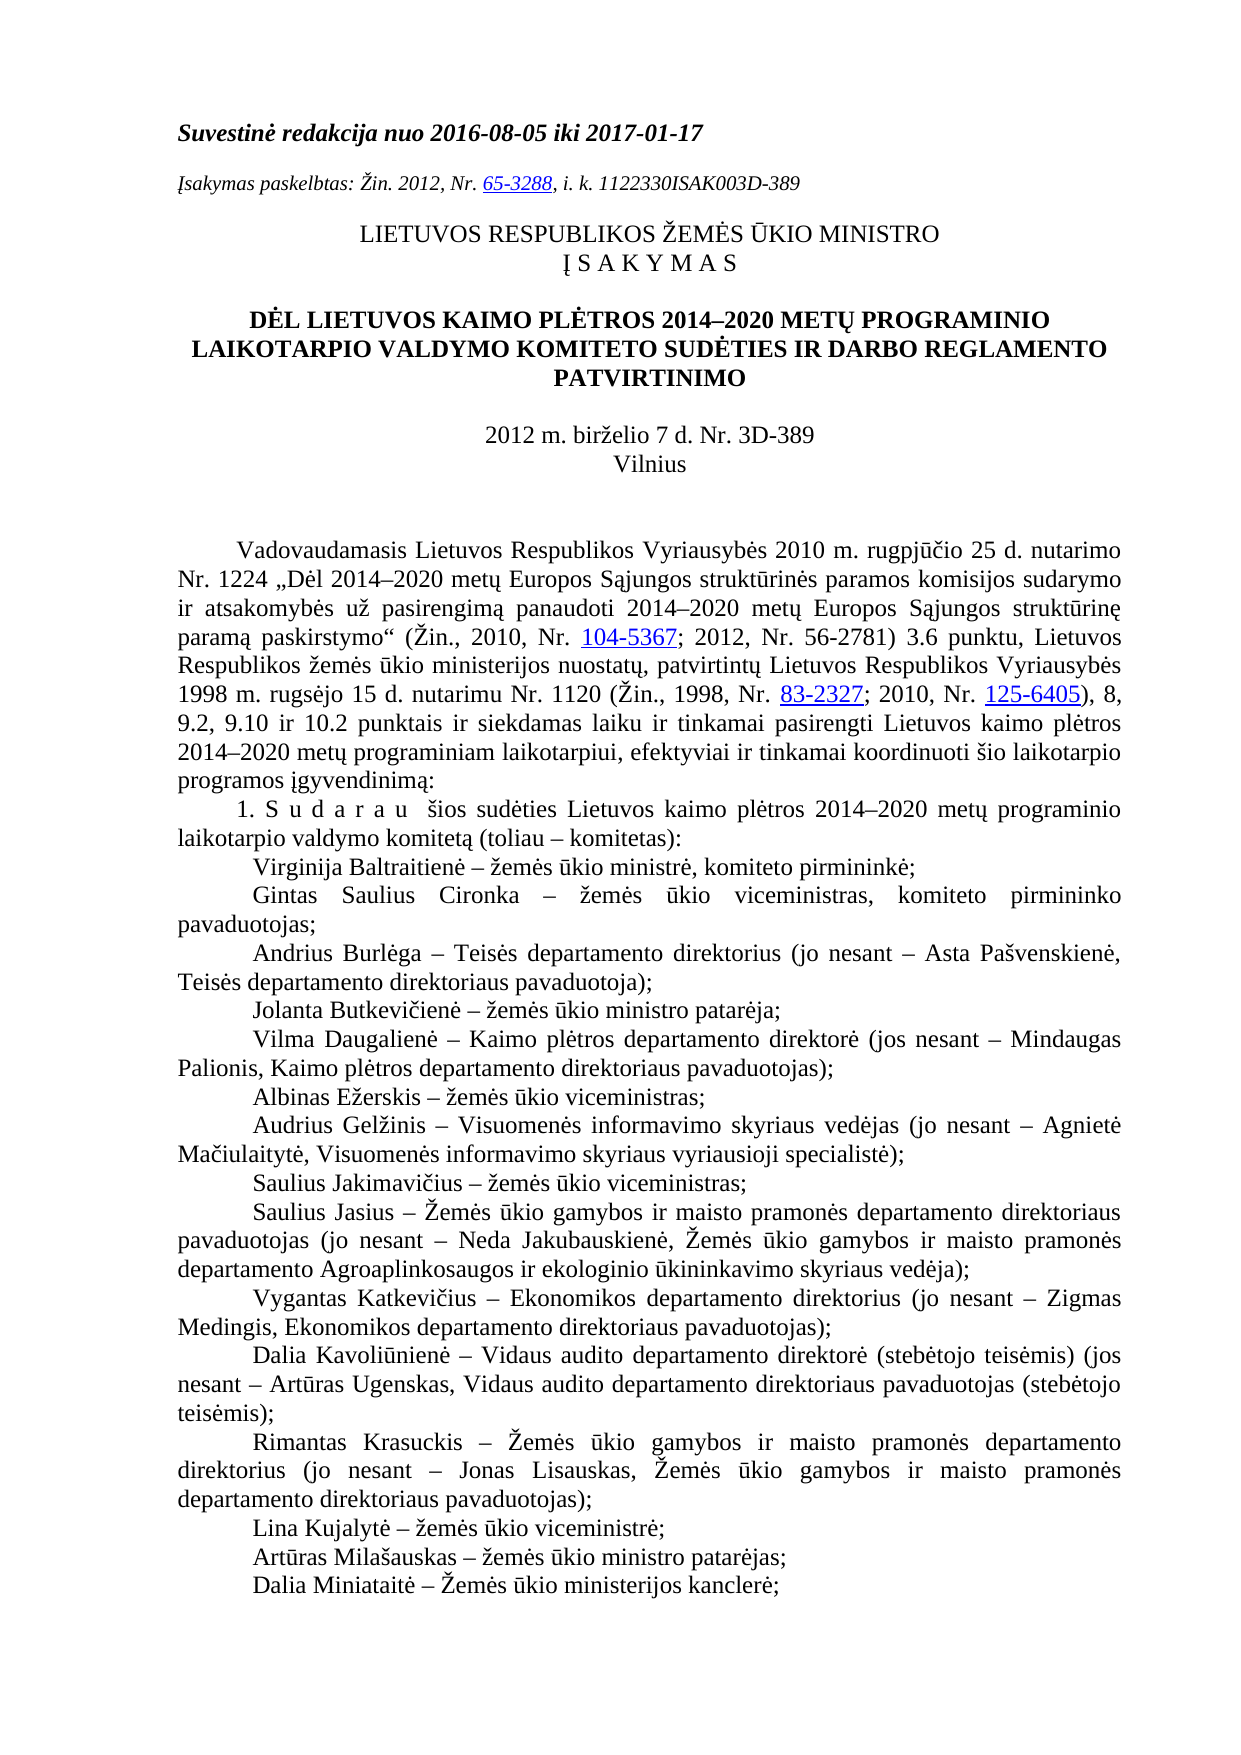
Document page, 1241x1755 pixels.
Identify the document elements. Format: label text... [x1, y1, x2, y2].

text DĖL LIETUVOS KAIMO PLĖTROS 2014–2020 METŲ PROGRAMINIO LAIKOTARPIO VALDYMO KOMITETO SUDĖTIES IR DARBO REGLAMENTO PATVIRTINIMO [177, 305, 1122, 392]
text Saulius Jakimavičius – žemės ūkio viceministras; [177, 1168, 1122, 1197]
text Artūras Milašauskas – žemės ūkio ministro patarėjas; [177, 1542, 1122, 1570]
text Audrius Gelžinis – Visuomenės informavimo skyriaus vedėjas (jo nesant – Agnietė Mačiulaitytė, Visuomenės informavimo skyriaus vyriausioji specialistė); [177, 1110, 1122, 1168]
text LIETUVOS RESPUBLIKOS ŽEMĖS ŪKIO MINISTRO [177, 219, 1122, 248]
text Suvestinė redakcija nuo 2016-08-05 iki 2017-01-17 [177, 118, 1122, 147]
text Vilnius [177, 449, 1122, 478]
text Lina Kujalytė – žemės ūkio viceministrė; [177, 1513, 1122, 1542]
text Vadovaudamasis Lietuvos Respublikos Vyriausybės 2010 m. rugpjūčio 25 d. nutarimo Nr. 1224 „Dėl 2014–2020 metų Europos Sąjungos struktūrinės paramos komisijos sudarymo ir atsakomybės už pasirengimą panaudoti 2014–2020 metų Europos Sąjungos struktūrinę paramą paskirstymo“ (Žin., 2010, Nr. 104-5367; 2012, Nr. 56-2781) 3.6 punktu, Lietuvos Respublikos žemės ūkio ministerijos nuostatų, patvirtintų Lietuvos Respublikos Vyriausybės 1998 m. rugsėjo 15 d. nutarimu Nr. 1120 (Žin., 1998, Nr. 83-2327; 2010, Nr. 125-6405), 8, 9.2, 9.10 ir 10.2 punktais ir siekdamas laiku ir tinkamai pasirengti Lietuvos kaimo plėtros 2014–2020 metų programiniam laikotarpiui, efektyviai ir tinkamai koordinuoti šio laikotarpio programos įgyvendinimą: [177, 535, 1122, 794]
text Saulius Jasius – Žemės ūkio gamybos ir maisto pramonės departamento direktoriaus pavaduotojas (jo nesant – Neda Jakubauskienė, Žemės ūkio gamybos ir maisto pramonės departamento Agroaplinkosaugos ir ekologinio ūkininkavimo skyriaus vedėja); [177, 1197, 1122, 1283]
text Albinas Ežerskis – žemės ūkio viceministras; [177, 1082, 1122, 1110]
text Virginija Baltraitienė – žemės ūkio ministrė, komiteto pirmininkė; [177, 852, 1122, 880]
text Įsakymas paskelbtas: Žin. 2012, Nr. 65-3288, i. k. 1122330ISAK003D-389 [177, 171, 1122, 195]
text 1. S u d a r a u šios sudėties Lietuvos kaimo plėtros 2014–2020 metų programinio laikotarpio valdymo komitetą (toliau – komitetas): [177, 794, 1122, 852]
text Dalia Kavoliūnienė – Vidaus audito departamento direktorė (stebėtojo teisėmis) (jos nesant – Artūras Ugenskas, Vidaus audito departamento direktoriaus pavaduotojas (stebėtojo teisėmis); [177, 1340, 1122, 1427]
text Jolanta Butkevičienė – žemės ūkio ministro patarėja; [177, 995, 1122, 1024]
text 2012 m. birželio 7 d. Nr. 3D-389 [177, 420, 1122, 449]
text Rimantas Krasuckis – Žemės ūkio gamybos ir maisto pramonės departamento direktorius (jo nesant – Jonas Lisauskas, Žemės ūkio gamybos ir maisto pramonės departamento direktoriaus pavaduotojas); [177, 1427, 1122, 1513]
text Vilma Daugalienė – Kaimo plėtros departamento direktorė (jos nesant – Mindaugas Palionis, Kaimo plėtros departamento direktoriaus pavaduotojas); [177, 1024, 1122, 1082]
text Dalia Miniataitė – Žemės ūkio ministerijos kanclerė; [177, 1570, 1122, 1599]
text Į S A K Y M A S [177, 248, 1122, 277]
text Gintas Saulius Cironka – žemės ūkio viceministras, komiteto pirmininko pavaduotojas; [177, 880, 1122, 938]
text Vygantas Katkevičius – Ekonomikos departamento direktorius (jo nesant – Zigmas Medingis, Ekonomikos departamento direktoriaus pavaduotojas); [177, 1283, 1122, 1340]
text Andrius Burlėga – Teisės departamento direktorius (jo nesant – Asta Pašvenskienė, Teisės departamento direktoriaus pavaduotoja); [177, 938, 1122, 995]
